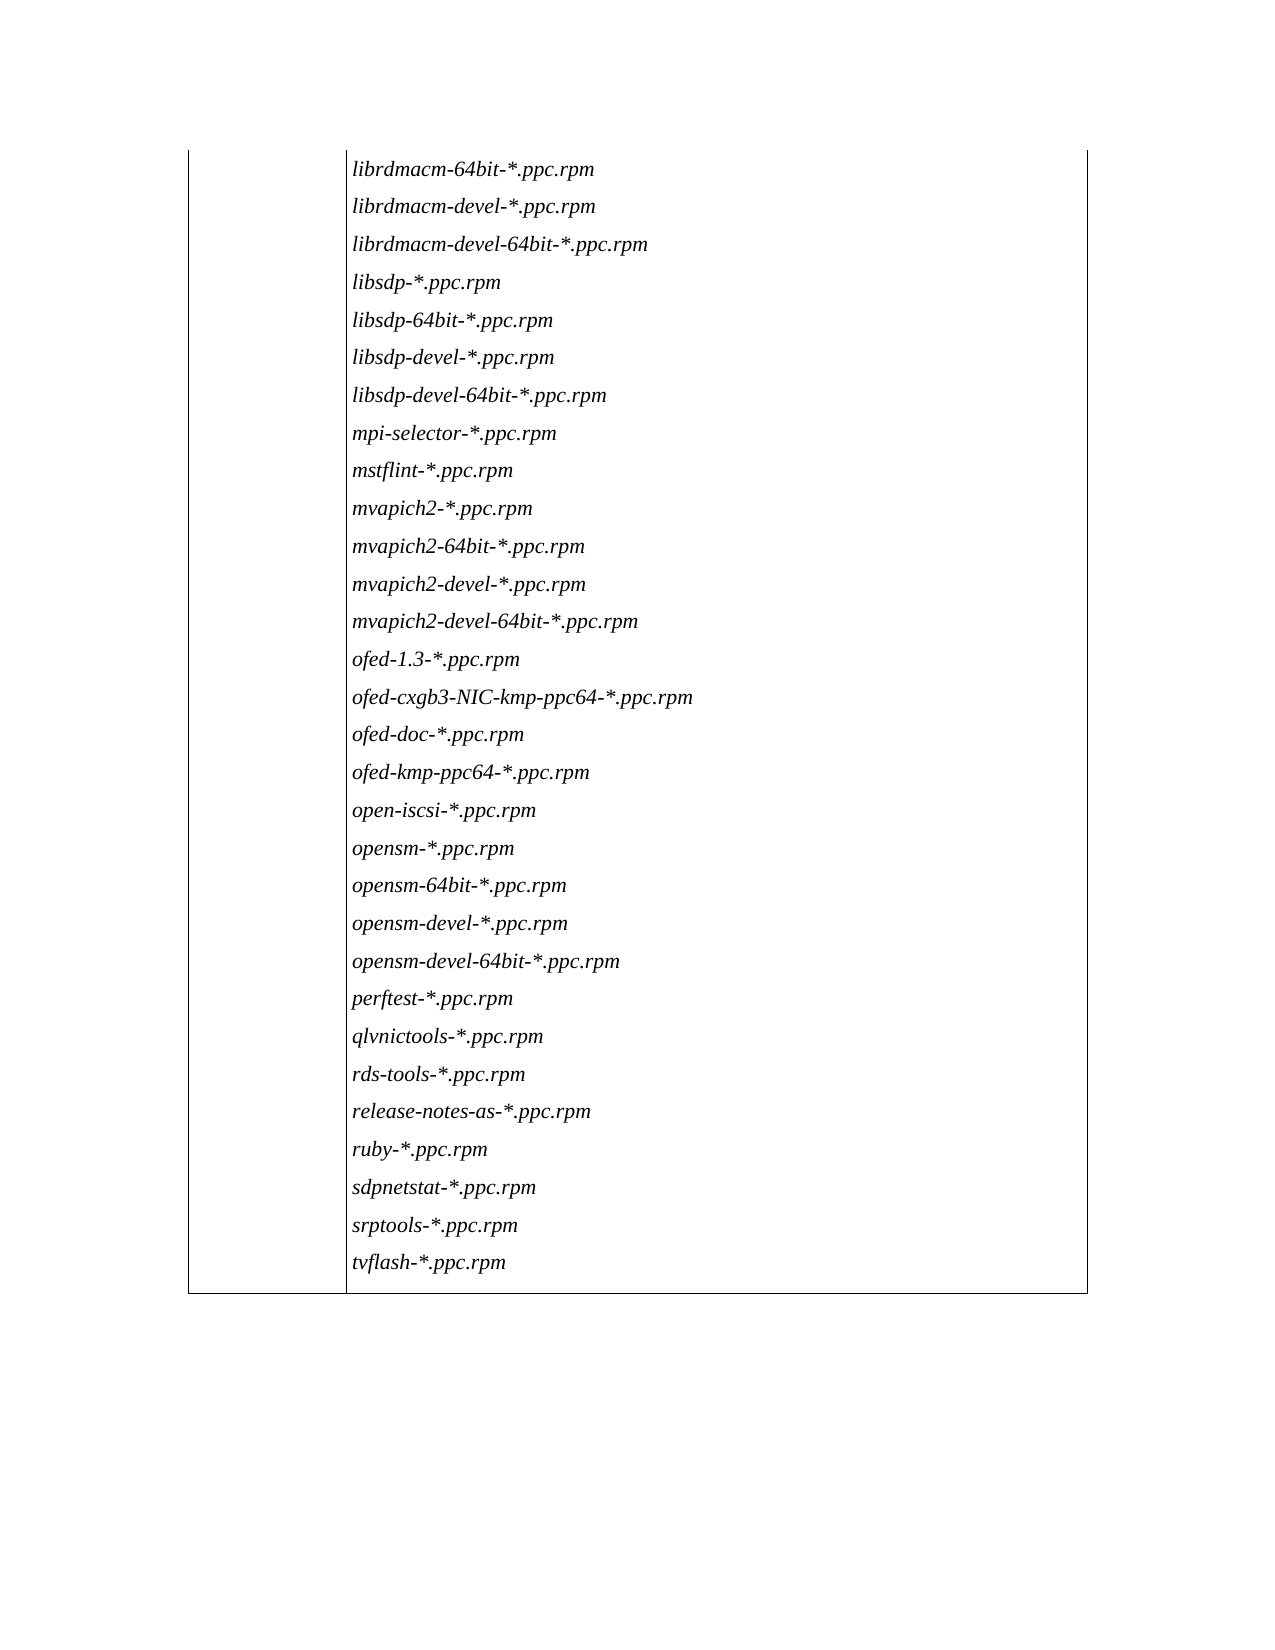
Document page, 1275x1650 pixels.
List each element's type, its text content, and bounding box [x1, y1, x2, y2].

table_cell librdmacm-64bit-*.ppc.rpm librdmacm-devel-*.ppc.rpm librdmacm-devel-64bit-*.ppc.rpm libsdp-*.ppc.rpm libsdp-64bit-*.ppc.rpm libsdp-devel-*.ppc.rpm libsdp-devel-64bit-*.ppc.rpm mpi-selector-*.ppc.rpm mstflint-*.ppc.rpm mvapich2-*.ppc.rpm mvapich2-64bit-*.ppc.rpm mvapich2-devel-*.ppc.rpm mvapich2-devel-64bit-*.ppc.rpm ofed-1.3-*.ppc.rpm ofed-cxgb3-NIC-kmp-ppc64-*.ppc.rpm ofed-doc-*.ppc.rpm ofed-kmp-ppc64-*.ppc.rpm open-iscsi-*.ppc.rpm opensm-*.ppc.rpm opensm-64bit-*.ppc.rpm opensm-devel-*.ppc.rpm opensm-devel-64bit-*.ppc.rpm perftest-*.ppc.rpm qlvnictools-*.ppc.rpm rds-tools-*.ppc.rpm release-notes-as-*.ppc.rpm ruby-*.ppc.rpm sdpnetstat-*.ppc.rpm srptools-*.ppc.rpm tvflash-*.ppc.rpm [347, 150, 1087, 1293]
table_cell [189, 150, 346, 1293]
